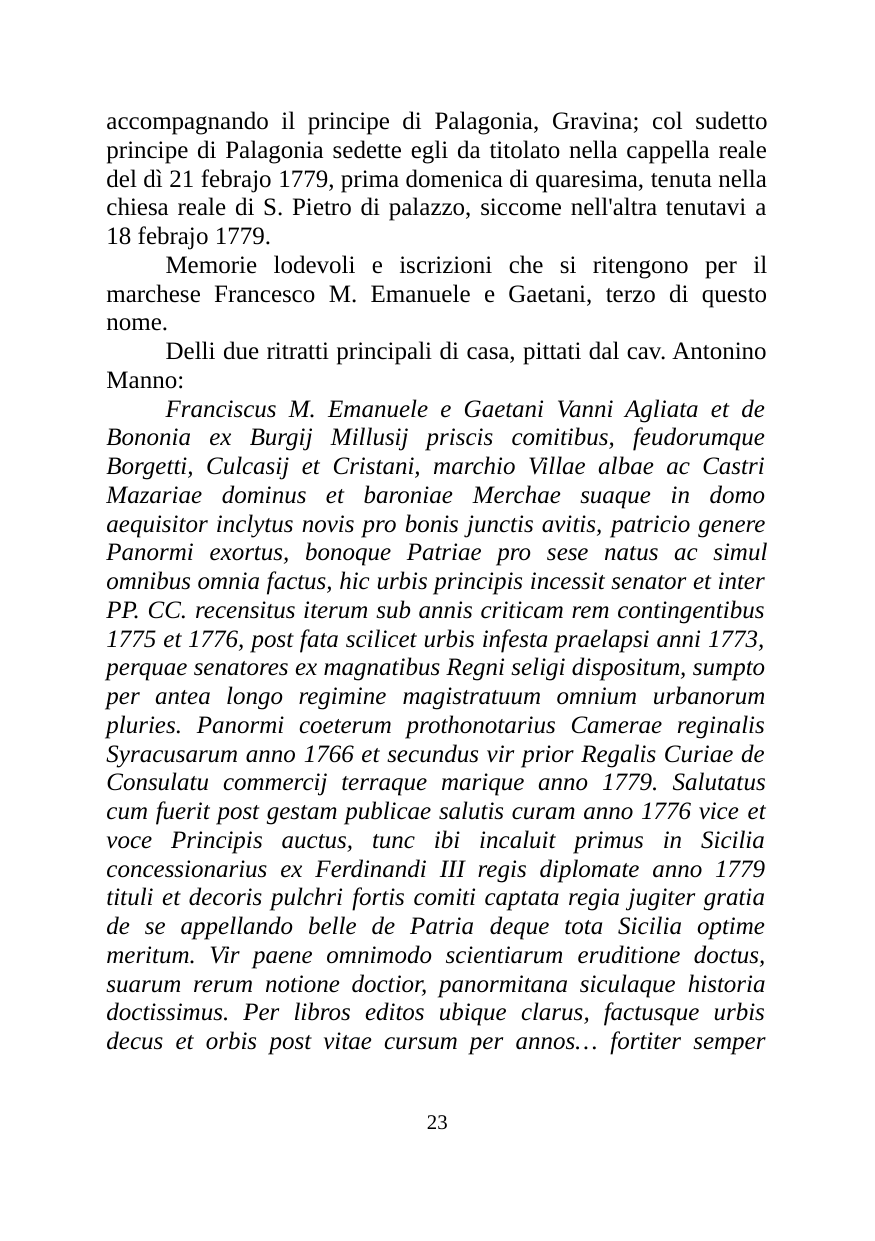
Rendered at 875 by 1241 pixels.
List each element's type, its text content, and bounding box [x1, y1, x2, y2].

text Memorie lodevoli e iscrizioni che si ritengono per il marchese Francesco M. Emanuele e Gaetani, terzo di questo nome. [106, 250, 768, 336]
text Delli due ritratti principali di casa, pittati dal cav. Antonino Manno: [106, 336, 768, 394]
text Franciscus M. Emanuele e Gaetani Vanni Agliata et de Bononia ex Burgij Millusij priscis comitibus, feudorumque Borgetti, Culcasij et Cristani, marchio Villae albae ac Castri Mazariae dominus et baroniae Merchae suaque in domo aequisitor inclytus novis pro bonis junctis avitis, patricio genere Panormi exortus, bonoque Patriae pro sese natus ac simul omnibus omnia factus, hic urbis principis incessit senator et inter PP. CC. recensitus iterum sub annis criticam rem contingentibus 1775 et 1776, post fata scilicet urbis infesta praelapsi anni 1773, perquae senatores ex magnatibus Regni seligi dispositum, sumpto per antea longo regimine magistratuum omnium urbanorum pluries. Panormi coeterum prothonotarius Camerae reginalis Syracusarum anno 1766 et secundus vir prior Regalis Curiae de Consulatu commercij terraque marique anno 1779. Salutatus cum fuerit post gestam publicae salutis curam anno 1776 vice et voce Principis auctus, tunc ibi incaluit primus in Sicilia concessionarius ex Ferdinandi III regis diplomate anno 1779 tituli et decoris pulchri fortis comiti captata regia jugiter gratia de se appellando belle de Patria deque tota Sicilia optime meritum. Vir paene omnimodo scientiarum eruditione doctus, suarum rerum notione doctior, panormitana siculaque historia doctissimus. Per libros editos ubique clarus, factusque urbis decus et orbis post vitae cursum per annos… fortiter semper [106, 394, 768, 1055]
text accompagnando il principe di Palagonia, Gravina; col sudetto principe di Palagonia sedette egli da titolato nella cappella reale del dì 21 febrajo 1779, prima domenica di quaresima, tenuta nella chiesa reale di S. Pietro di palazzo, siccome nell'altra tenutavi a 18 febrajo 1779. [106, 106, 768, 250]
